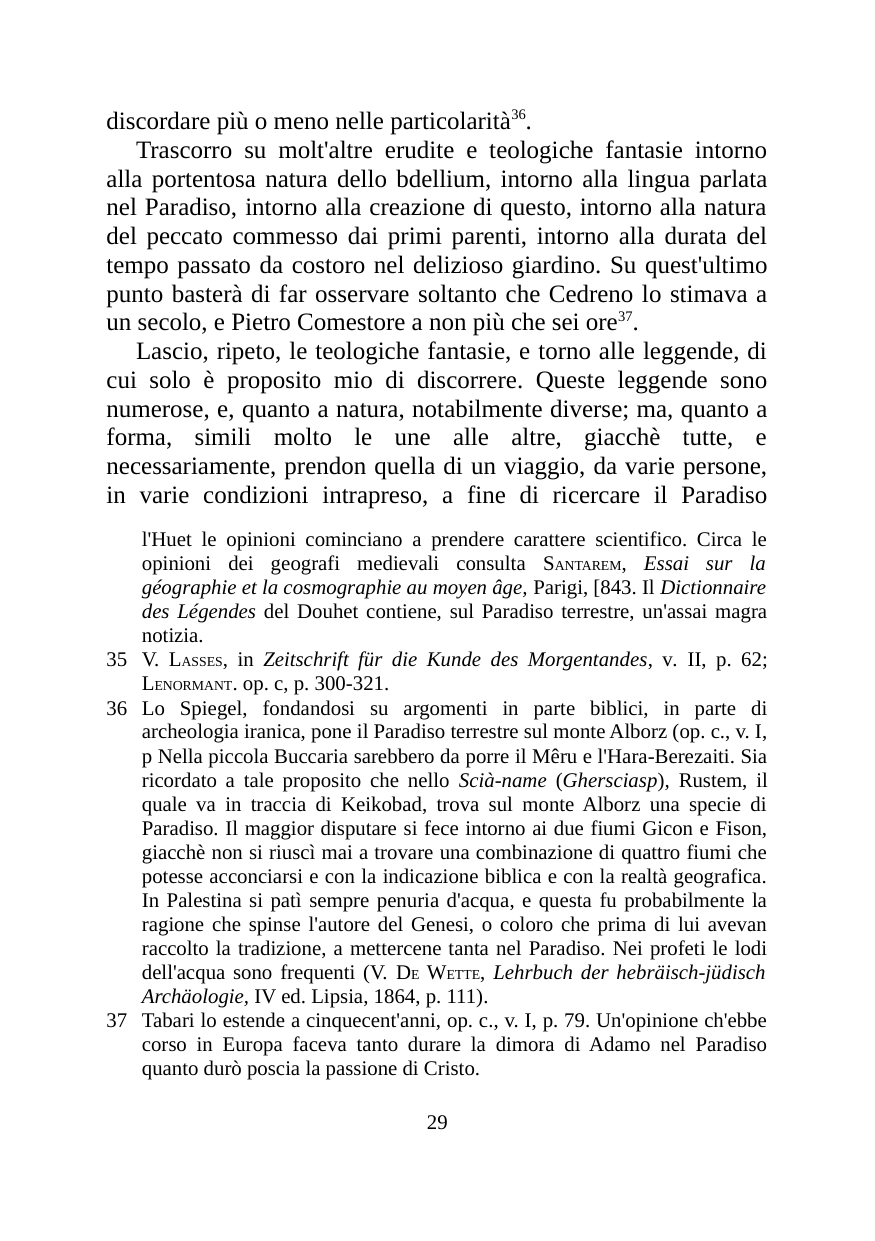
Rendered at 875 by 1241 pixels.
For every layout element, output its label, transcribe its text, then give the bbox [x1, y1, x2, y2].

text discordare più o meno nelle particolarità. [106, 106, 768, 135]
text V. Lasses, in Zeitschrift für die Kunde des Morgentandes, v. II, p. 62; Lenormant. op. c, p. 300-321. [106, 647, 768, 695]
text l'Huet le opinioni cominciano a prendere carattere scientifico. Circa le opinioni dei geografi medievali consulta Santarem, Essai sur la géographie et la cosmographie au moyen âge, Parigi, [843. Il Dictionnaire des Légendes del Douhet contiene, sul Paradiso terrestre, un'assai magra notizia. [106, 527, 768, 647]
text Trascorro su molt'altre erudite e teologiche fantasie intorno alla portentosa natura dello bdellium, intorno alla lingua parlata nel Paradiso, intorno alla creazione di questo, intorno alla natura del peccato commesso dai primi parenti, intorno alla durata del tempo passato da costoro nel delizioso giardino. Su quest'ultimo punto basterà di far osservare soltanto che Cedreno lo stimava a un secolo, e Pietro Comestore a non più che sei ore. [106, 135, 768, 336]
text Lascio, ripeto, le teologiche fantasie, e torno alle leggende, di cui solo è proposito mio di discorrere. Queste leggende sono numerose, e, quanto a natura, notabilmente diverse; ma, quanto a forma, simili molto le une alle altre, giacchè tutte, e necessariamente, prendon quella di un viaggio, da varie persone, in varie condizioni intrapreso, a fine di ricercare il Paradiso [106, 336, 768, 509]
text Tabari lo estende a cinquecent'anni, op. c., v. I, p. 79. Un'opinione ch'ebbe corso in Europa faceva tanto durare la dimora di Adamo nel Paradiso quanto durò poscia la passione di Cristo. [106, 1008, 768, 1080]
text Lo Spiegel, fondandosi su argomenti in parte biblici, in parte di archeologia iranica, pone il Paradiso terrestre sul monte Alborz (op. c., v. I, p Nella piccola Buccaria sarebbero da porre il Mêru e l'Hara-Berezaiti. Sia ricordato a tale proposito che nello Scià-name (Ghersciasp), Rustem, il quale va in traccia di Keikobad, trova sul monte Alborz una specie di Paradiso. Il maggior disputare si fece intorno ai due fiumi Gicon e Fison, giacchè non si riuscì mai a trovare una combinazione di quattro fiumi che potesse acconciarsi e con la indicazione biblica e con la realtà geografica. In Palestina si patì sempre penuria d'acqua, e questa fu probabilmente la ragione che spinse l'autore del Genesi, o coloro che prima di lui avevan raccolto la tradizione, a mettercene tanta nel Paradiso. Nei profeti le lodi dell'acqua sono frequenti (V. De Wette, Lehrbuch der hebräisch-jüdisch Archäologie, IV ed. Lipsia, 1864, p. 111). [106, 695, 768, 1008]
